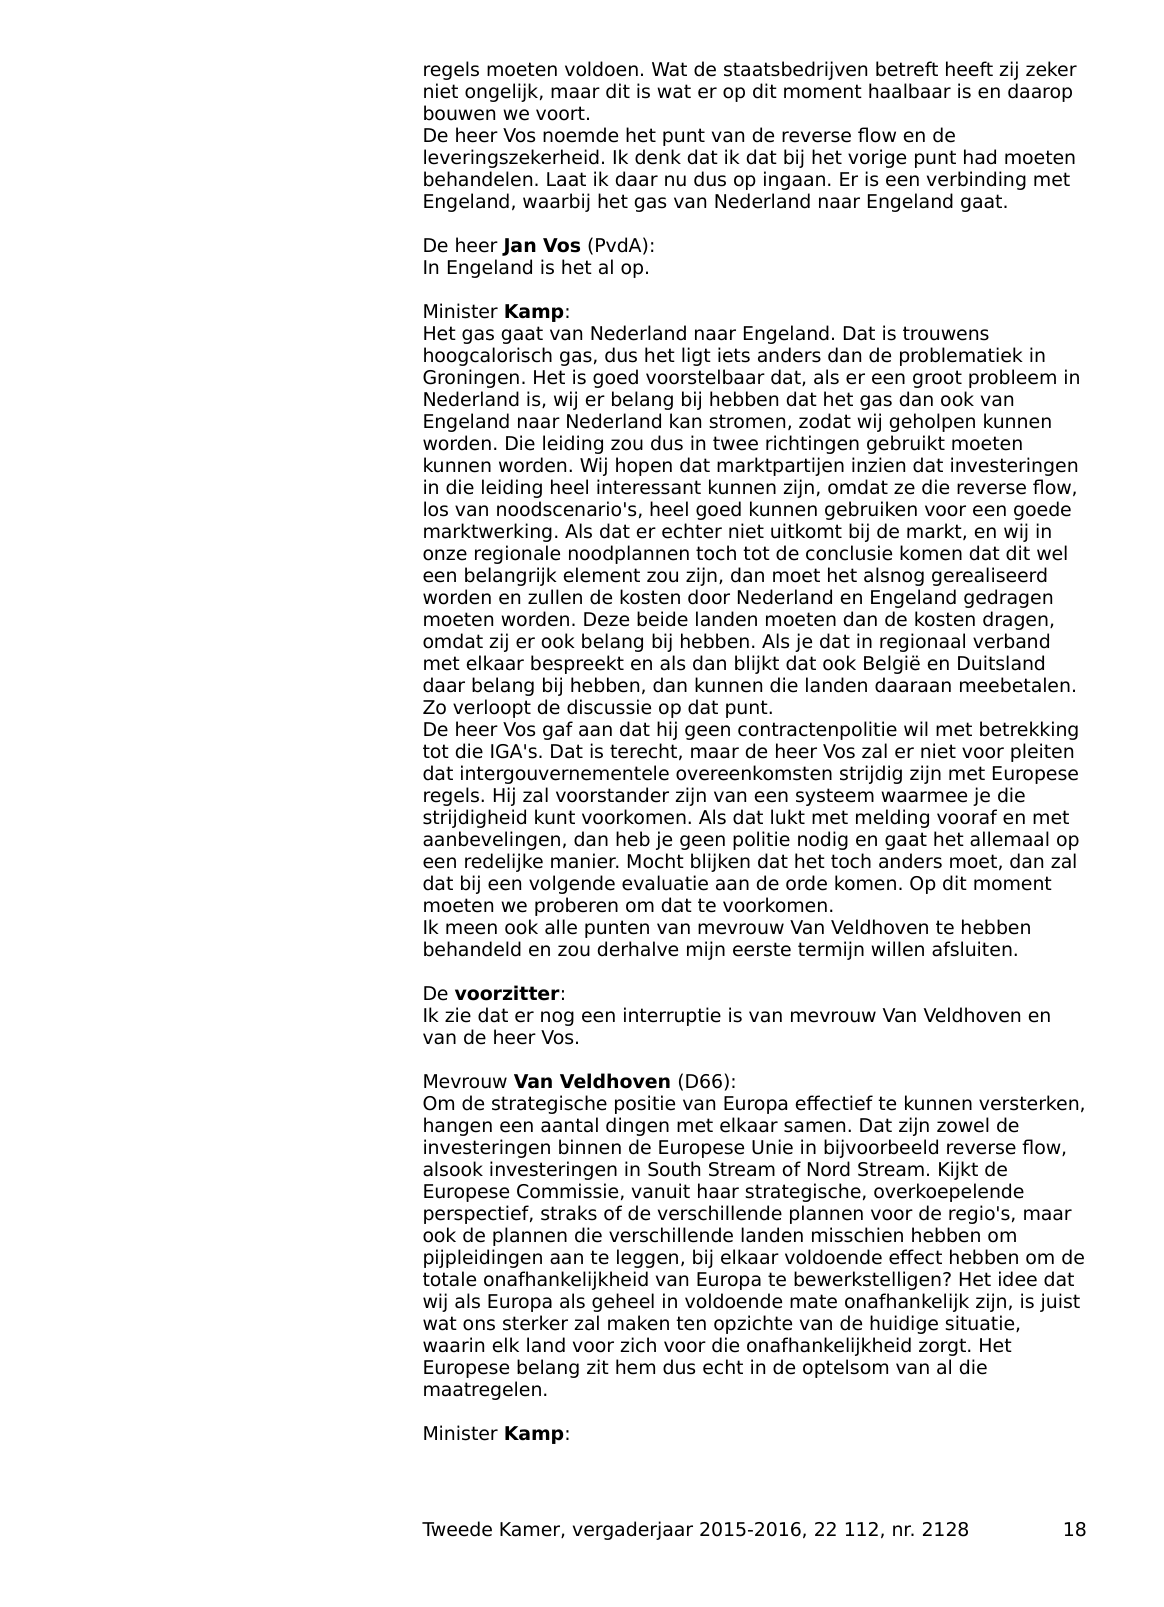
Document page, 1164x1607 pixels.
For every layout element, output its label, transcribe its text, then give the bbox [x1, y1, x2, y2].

text De heer Vos gaf aan dat hij geen contractenpolitie wil met betrekking tot die IGA's. Dat is terecht, maar de heer Vos zal er niet voor pleiten dat intergouvernementele overeenkomsten strijdig zijn met Europese regels. Hij zal voorstander zijn van een systeem waarmee je die strijdigheid kunt voorkomen. Als dat lukt met melding vooraf en met aanbevelingen, dan heb je geen politie nodig en gaat het allemaal op een redelijke manier. Mocht blijken dat het toch anders moet, dan zal dat bij een volgende evaluatie aan de orde komen. Op dit moment moeten we proberen om dat te voorkomen. [422, 719, 1087, 917]
text Mevrouw Van Veldhoven (D66): [422, 1071, 1087, 1093]
text Om de strategische positie van Europa effectief te kunnen versterken, hangen een aantal dingen met elkaar samen. Dat zijn zowel de investeringen binnen de Europese Unie in bijvoorbeeld reverse flow, alsook investeringen in South Stream of Nord Stream. Kijkt de Europese Commissie, vanuit haar strategische, overkoepelende perspectief, straks of de verschillende plannen voor de regio's, maar ook de plannen die verschillende landen misschien hebben om pijpleidingen aan te leggen, bij elkaar voldoende effect hebben om de totale onafhankelijkheid van Europa te bewerkstelligen? Het idee dat wij als Europa als geheel in voldoende mate onafhankelijk zijn, is juist wat ons sterker zal maken ten opzichte van de huidige situatie, waarin elk land voor zich voor die onafhankelijkheid zorgt. Het Europese belang zit hem dus echt in de optelsom van al die maatregelen. [422, 1093, 1087, 1401]
text De heer Jan Vos (PvdA): [422, 235, 1087, 257]
text regels moeten voldoen. Wat de staatsbedrijven betreft heeft zij zeker niet ongelijk, maar dit is wat er op dit moment haalbaar is en daarop bouwen we voort. [422, 59, 1087, 125]
text Minister Kamp: [422, 301, 1087, 323]
text Ik zie dat er nog een interruptie is van mevrouw Van Veldhoven en van de heer Vos. [422, 1005, 1087, 1049]
text De heer Vos noemde het punt van de reverse flow en de leveringszekerheid. Ik denk dat ik dat bij het vorige punt had moeten behandelen. Laat ik daar nu dus op ingaan. Er is een verbinding met Engeland, waarbij het gas van Nederland naar Engeland gaat. [422, 125, 1087, 213]
text De voorzitter: [422, 983, 1087, 1005]
text Het gas gaat van Nederland naar Engeland. Dat is trouwens hoogcalorisch gas, dus het ligt iets anders dan de problematiek in Groningen. Het is goed voorstelbaar dat, als er een groot probleem in Nederland is, wij er belang bij hebben dat het gas dan ook van Engeland naar Nederland kan stromen, zodat wij geholpen kunnen worden. Die leiding zou dus in twee richtingen gebruikt moeten kunnen worden. Wij hopen dat marktpartijen inzien dat investeringen in die leiding heel interessant kunnen zijn, omdat ze die reverse flow, los van noodscenario's, heel goed kunnen gebruiken voor een goede marktwerking. Als dat er echter niet uitkomt bij de markt, en wij in onze regionale noodplannen toch tot de conclusie komen dat dit wel een belangrijk element zou zijn, dan moet het alsnog gerealiseerd worden en zullen de kosten door Nederland en Engeland gedragen moeten worden. Deze beide landen moeten dan de kosten dragen, omdat zij er ook belang bij hebben. Als je dat in regionaal verband met elkaar bespreekt en als dan blijkt dat ook België en Duitsland daar belang bij hebben, dan kunnen die landen daaraan meebetalen. Zo verloopt de discussie op dat punt. [422, 323, 1087, 719]
text Ik meen ook alle punten van mevrouw Van Veldhoven te hebben behandeld en zou derhalve mijn eerste termijn willen afsluiten. [422, 917, 1087, 961]
text In Engeland is het al op. [422, 257, 1087, 279]
text Minister Kamp: [422, 1423, 1087, 1445]
